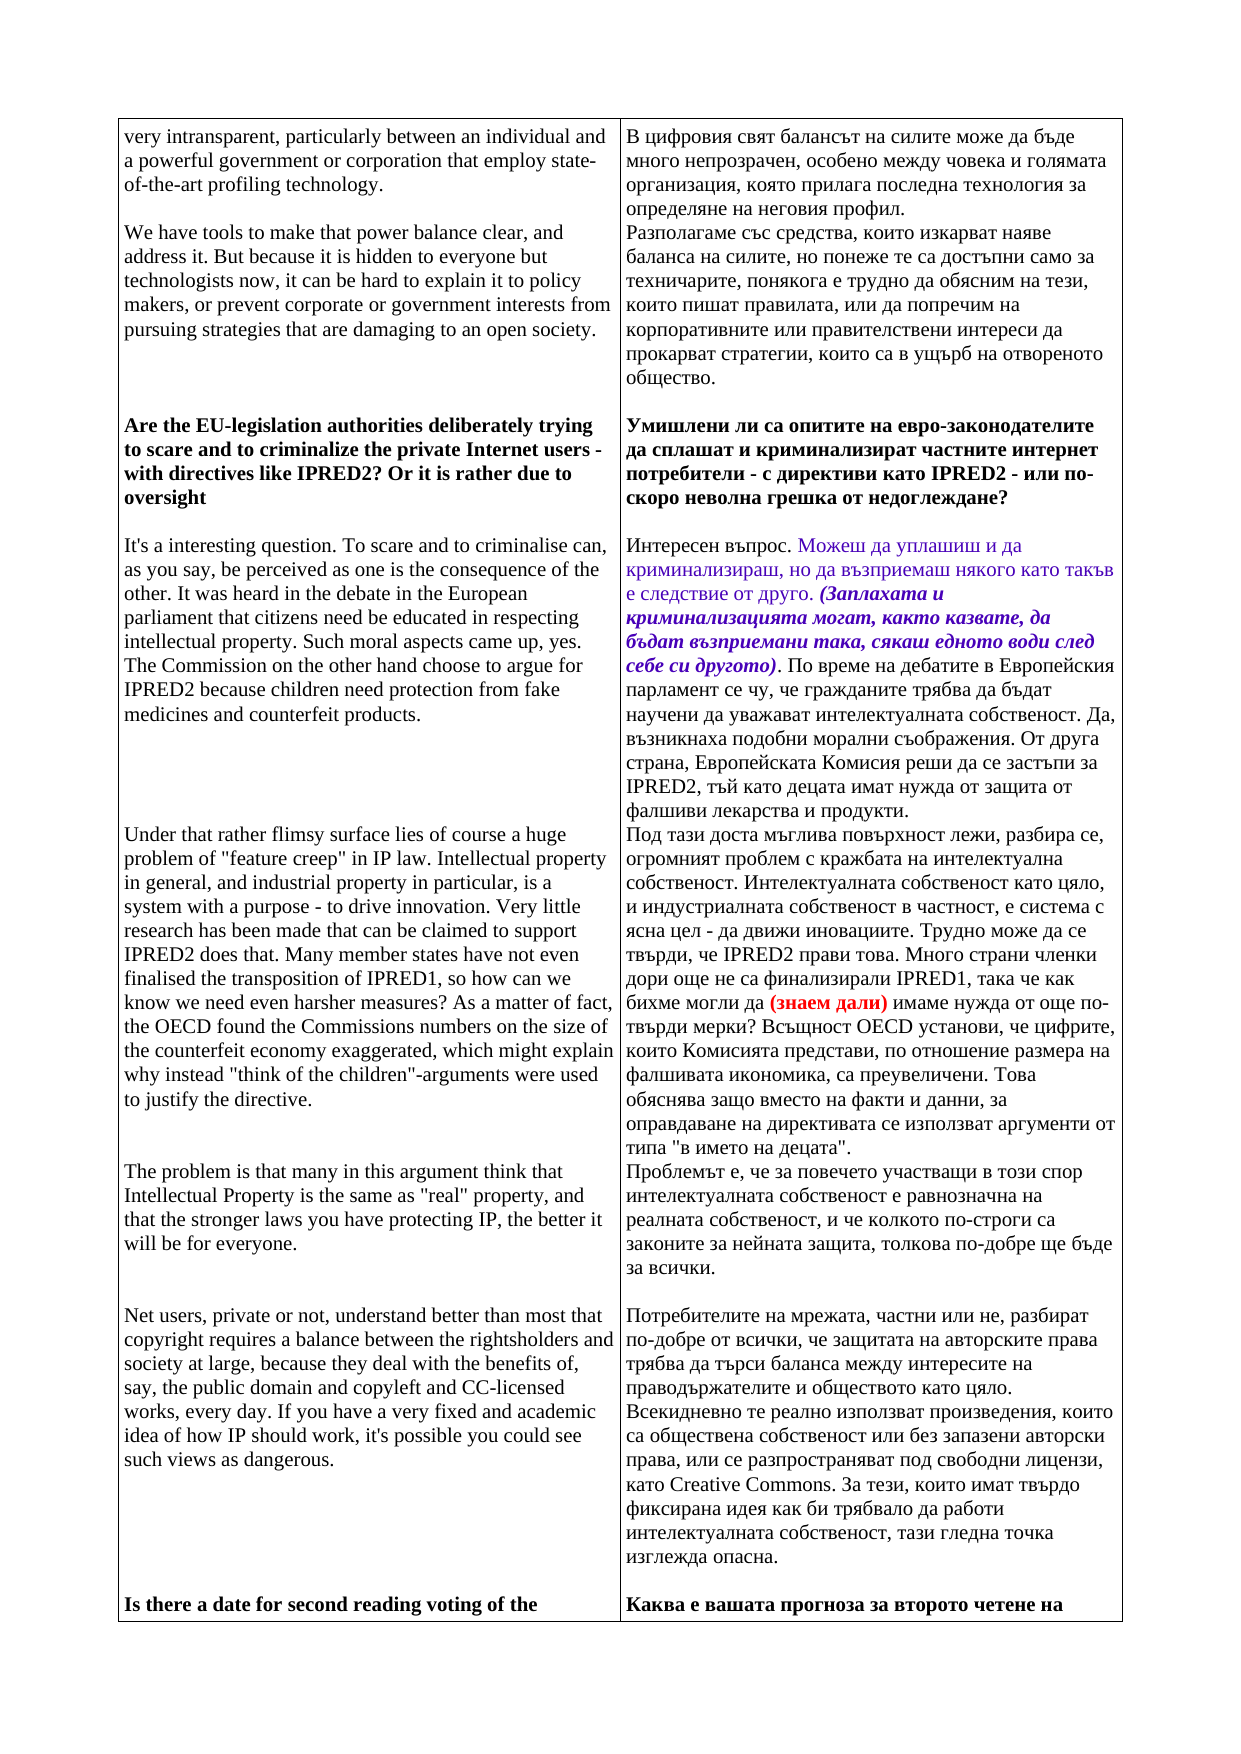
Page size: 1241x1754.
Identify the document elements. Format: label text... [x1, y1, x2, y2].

table_header very intransparent, particularly between an individual and a powerful government or corporation that employ state-of-the-art profiling technology. We have tools to make that power balance clear, and address it. But because it is hidden to everyone but technologists now, it can be hard to explain it to policy makers, or prevent corporate or government interests from pursuing strategies that are damaging to an open society. Are the EU-legislation authorities deliberately trying to scare and to criminalize the private Internet users - with directives like IPRED2? Or it is rather due to oversight It's a interesting question. To scare and to criminalise can, as you say, be perceived as one is the consequence of the other. It was heard in the debate in the European parliament that citizens need be educated in respecting intellectual property. Such moral aspects came up, yes. The Commission on the other hand choose to argue for IPRED2 because children need protection from fake medicines and counterfeit products. Under that rather flimsy surface lies of course a huge problem of "feature creep" in IP law. Intellectual property in general, and industrial property in particular, is a system with a purpose - to drive innovation. Very little research has been made that can be claimed to support IPRED2 does that. Many member states have not even finalised the transposition of IPRED1, so how can we know we need even harsher measures? As a matter of fact, the OECD found the Commissions numbers on the size of the counterfeit economy exaggerated, which might explain why instead "think of the children"-arguments were used to justify the directive. The problem is that many in this argument think that Intellectual Property is the same as "real" property, and that the stronger laws you have protecting IP, the better it will be for everyone. Net users, private or not, understand better than most that copyright requires a balance between the rightsholders and society at large, because they deal with the benefits of, say, the public domain and copyleft and CC-licensed works, every day. If you have a very fixed and academic idea of how IP should work, it's possible you could see such views as dangerous. Is there a date for second reading voting of the [119, 119, 620, 1621]
table_header В цифровия свят балансът на силите може да бъде много непрозрачен, особено между човека и голямата организация, която прилага последна технология за определяне на неговия профил. Разполагаме със средства, които изкарват наяве баланса на силите, но понеже те са достъпни само за техничарите, понякога е трудно да обясним на тези, които пишат правилата, или да попречим на корпоративните или правителствени интереси да прокарват стратегии, които са в ущърб на отвореното общество. Умишлени ли са опитите на евро-законодателите да сплашат и криминализират частните интернет потребители - с директиви като IPRED2 - или по-скоро неволна грешка от недоглеждане? Интересен въпрос. Можеш да уплашиш и да криминализираш, но да възприемаш някого като такъв е следствие от друго. (Заплахата и криминализацията могат, както казвате, да бъдат възприемани така, сякаш едното води след себе си другото). По време на дебатите в Европейския парламент се чу, че гражданите трябва да бъдат научени да уважават интелектуалната собственост. Да, възникнаха подобни морални съображения. От друга страна, Европейската Комисия реши да се застъпи за IPRED2, тъй като децата имат нужда от защита от фалшиви лекарства и продукти. Под тази доста мъглива повърхност лежи, разбира се, огромният проблем с кражбата на интелектуална собственост. Интелектуалната собственост като цяло, и индустриалната собственост в частност, е система с ясна цел - да движи иновациите. Трудно може да се твърди, че IPRED2 прави това. Много страни членки дори още не са финализирали IPRED1, така че как бихме могли да (знаем дали) имаме нужда от още по-твърди мерки? Всъщност OECD установи, че цифрите, които Комисията представи, по отношение размера на фалшивата икономика, са преувеличени. Това обяснява защо вместо на факти и данни, за оправдаване на директивата се използват аргументи от типа "в името на децата". Проблемът е, че за повечето участващи в този спор интелектуалната собственост е равнозначна на реалната собственост, и че колкото по-строги са законите за нейната защита, толкова по-добре ще бъде за всички. Потребителите на мрежата, частни или не, разбират по-добре от всички, че защитата на авторските права трябва да търси баланса между интересите на праводържателите и обществото като цяло. Всекидневно те реално използват произведения, които са обществена собственост или без запазени авторски права, или се разпространяват под свободни лицензи, като Creative Commons. За тези, които имат твърдо фиксирана идея как би трябвало да работи интелектуалната собственост, тази гледна точка изглежда опасна. Каква е вашата прогноза за второто четене на [621, 119, 1122, 1621]
